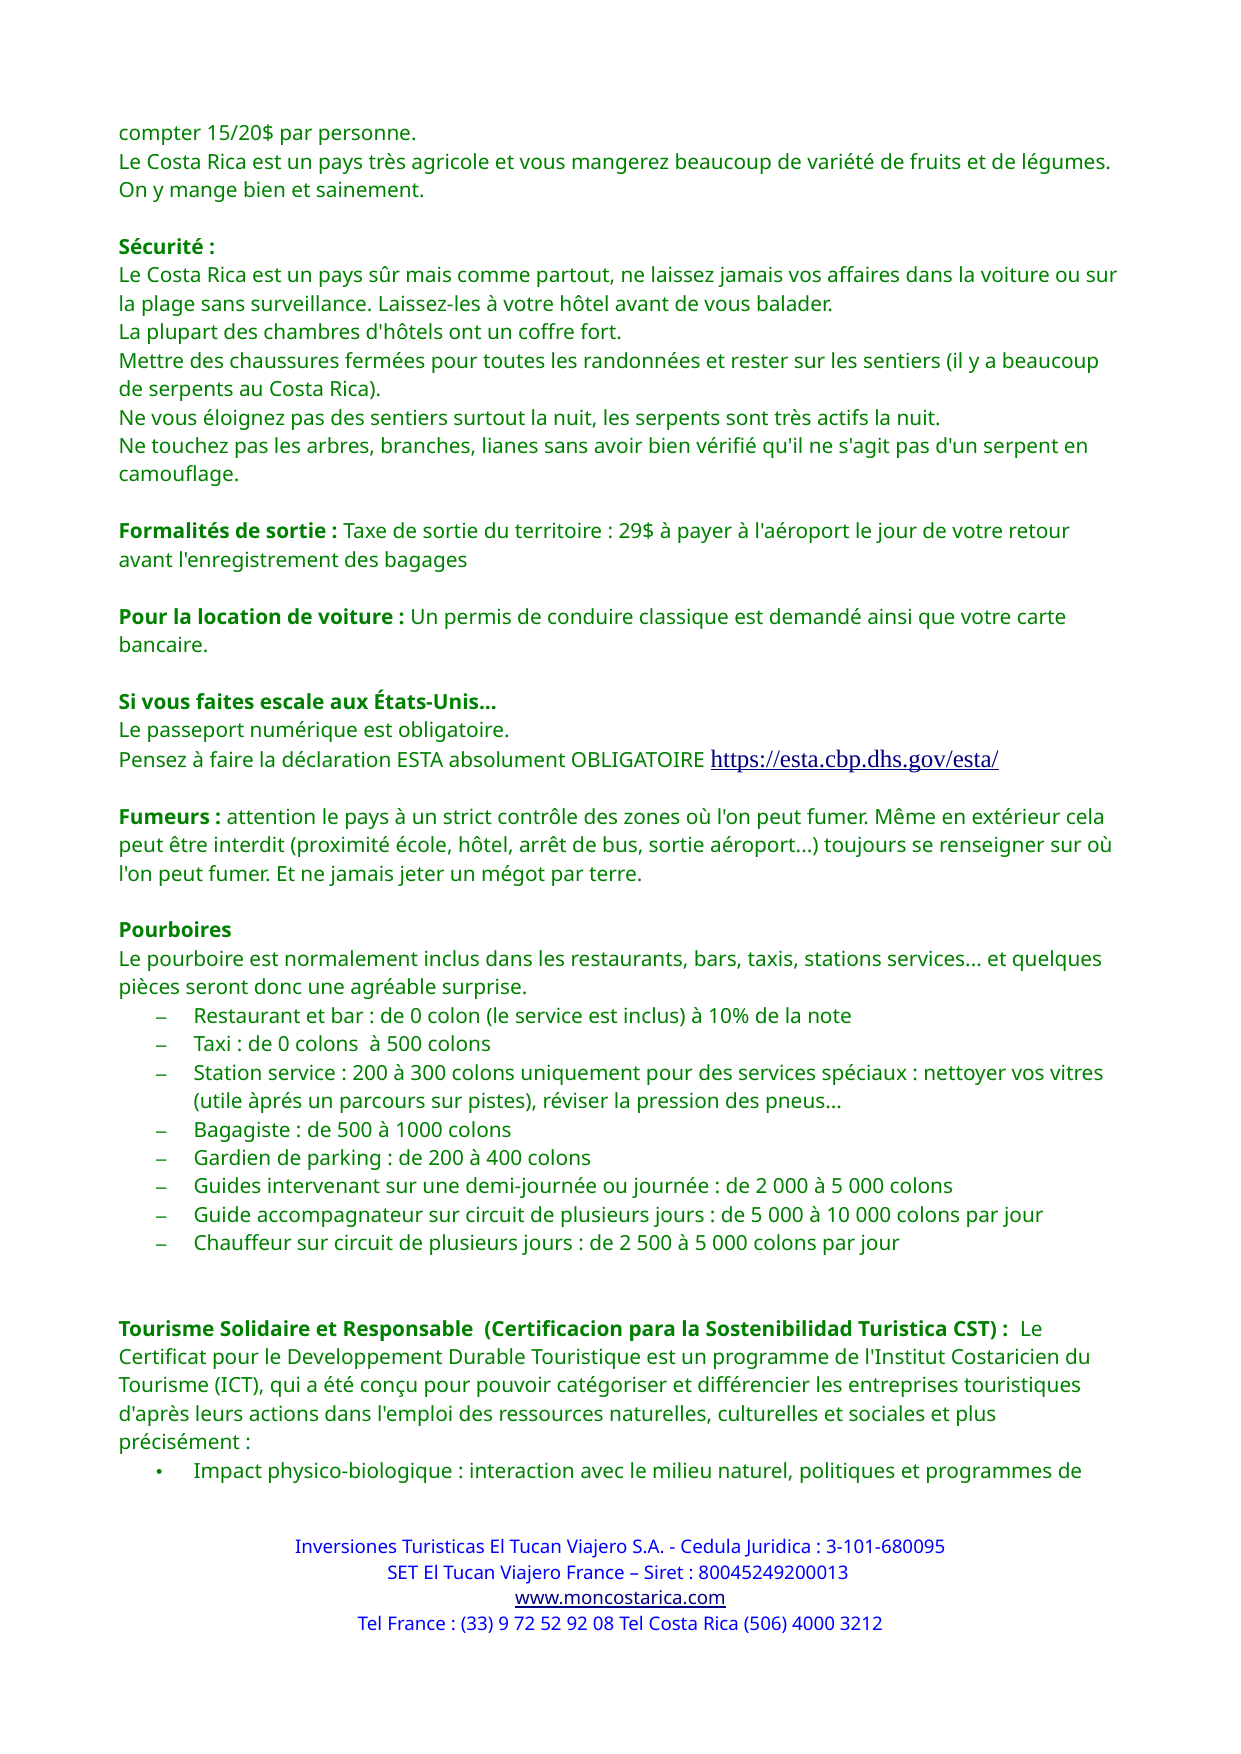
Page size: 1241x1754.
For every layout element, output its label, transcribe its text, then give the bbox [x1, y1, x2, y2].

list Guide accompagnateur sur circuit de plusieurs jours : de 5 000 à 10 000 colons par jour [156, 1200, 1122, 1228]
text La plupart des chambres d'hôtels ont un coffre fort. [118, 317, 1122, 346]
text Fumeurs : attention le pays à un strict contrôle des zones où l'on peut fumer. Même en extérieur cela peut être interdit (proximité école, hôtel, arrêt de bus, sortie aéroport...) toujours se renseigner sur où l'on peut fumer. Et ne jamais jeter un mégot par terre. [118, 802, 1122, 887]
text Le pourboire est normalement inclus dans les restaurants, bars, taxis, stations services... et quelques pièces seront donc une agréable surprise. [118, 944, 1122, 1001]
list Gardien de parking : de 200 à 400 colons [156, 1143, 1122, 1172]
list Restaurant et bar : de 0 colon (le service est inclus) à 10% de la note [156, 1001, 1122, 1029]
text Ne touchez pas les arbres, branches, lianes sans avoir bien vérifié qu'il ne s'agit pas d'un serpent en camouflage. [118, 431, 1122, 488]
list Station service : 200 à 300 colons uniquement pour des services spéciaux : nettoyer vos vitres (utile àprés un parcours sur pistes), réviser la pression des pneus... [156, 1058, 1122, 1115]
text Sécurité : [118, 232, 1122, 261]
text compter 15/20$ par personne. Le Costa Rica est un pays très agricole et vous mangerez beaucoup de variété de fruits et de légumes. On y mange bien et sainement. [118, 118, 1122, 204]
text Formalités de sortie : Taxe de sortie du territoire : 29$ à payer à l'aéroport le jour de votre retour avant l'enregistrement des bagages [118, 488, 1122, 573]
text Tourisme Solidaire et Responsable (Certificacion para la Sostenibilidad Turistica CST) : Le Certificat pour le Developpement Durable Touristique est un programme de l'Institut Costaricien du Tourisme (ICT), qui a été conçu pour pouvoir catégoriser et différencier les entreprises touristiques d'après leurs actions dans l'emploi des ressources naturelles, culturelles et sociales et plus précisément : [118, 1314, 1122, 1456]
list Guides intervenant sur une demi-journée ou journée : de 2 000 à 5 000 colons [156, 1172, 1122, 1200]
text Mettre des chaussures fermées pour toutes les randonnées et rester sur les sentiers (il y a beaucoup de serpents au Costa Rica). [118, 346, 1122, 403]
list Chauffeur sur circuit de plusieurs jours : de 2 500 à 5 000 colons par jour [156, 1228, 1122, 1257]
text Le passeport numérique est obligatoire. Pensez à faire la déclaration ESTA absolument OBLIGATOIRE https://esta.cbp.dhs.gov/esta/ [118, 716, 1122, 773]
text Ne vous éloignez pas des sentiers surtout la nuit, les serpents sont très actifs la nuit. [118, 403, 1122, 431]
text Pour la location de voiture : Un permis de conduire classique est demandé ainsi que votre carte bancaire. [118, 602, 1122, 659]
list Impact physico-biologique : interaction avec le milieu naturel, politiques et programmes de [156, 1456, 1122, 1484]
text Si vous faites escale aux États-Unis... [118, 659, 1122, 716]
text Le Costa Rica est un pays sûr mais comme partout, ne laissez jamais vos affaires dans la voiture ou sur la plage sans surveillance. Laissez-les à votre hôtel avant de vous balader. [118, 261, 1122, 317]
text Pourboires [118, 916, 1122, 944]
list Taxi : de 0 colons à 500 colons [156, 1029, 1122, 1058]
list Bagagiste : de 500 à 1000 colons [156, 1115, 1122, 1143]
